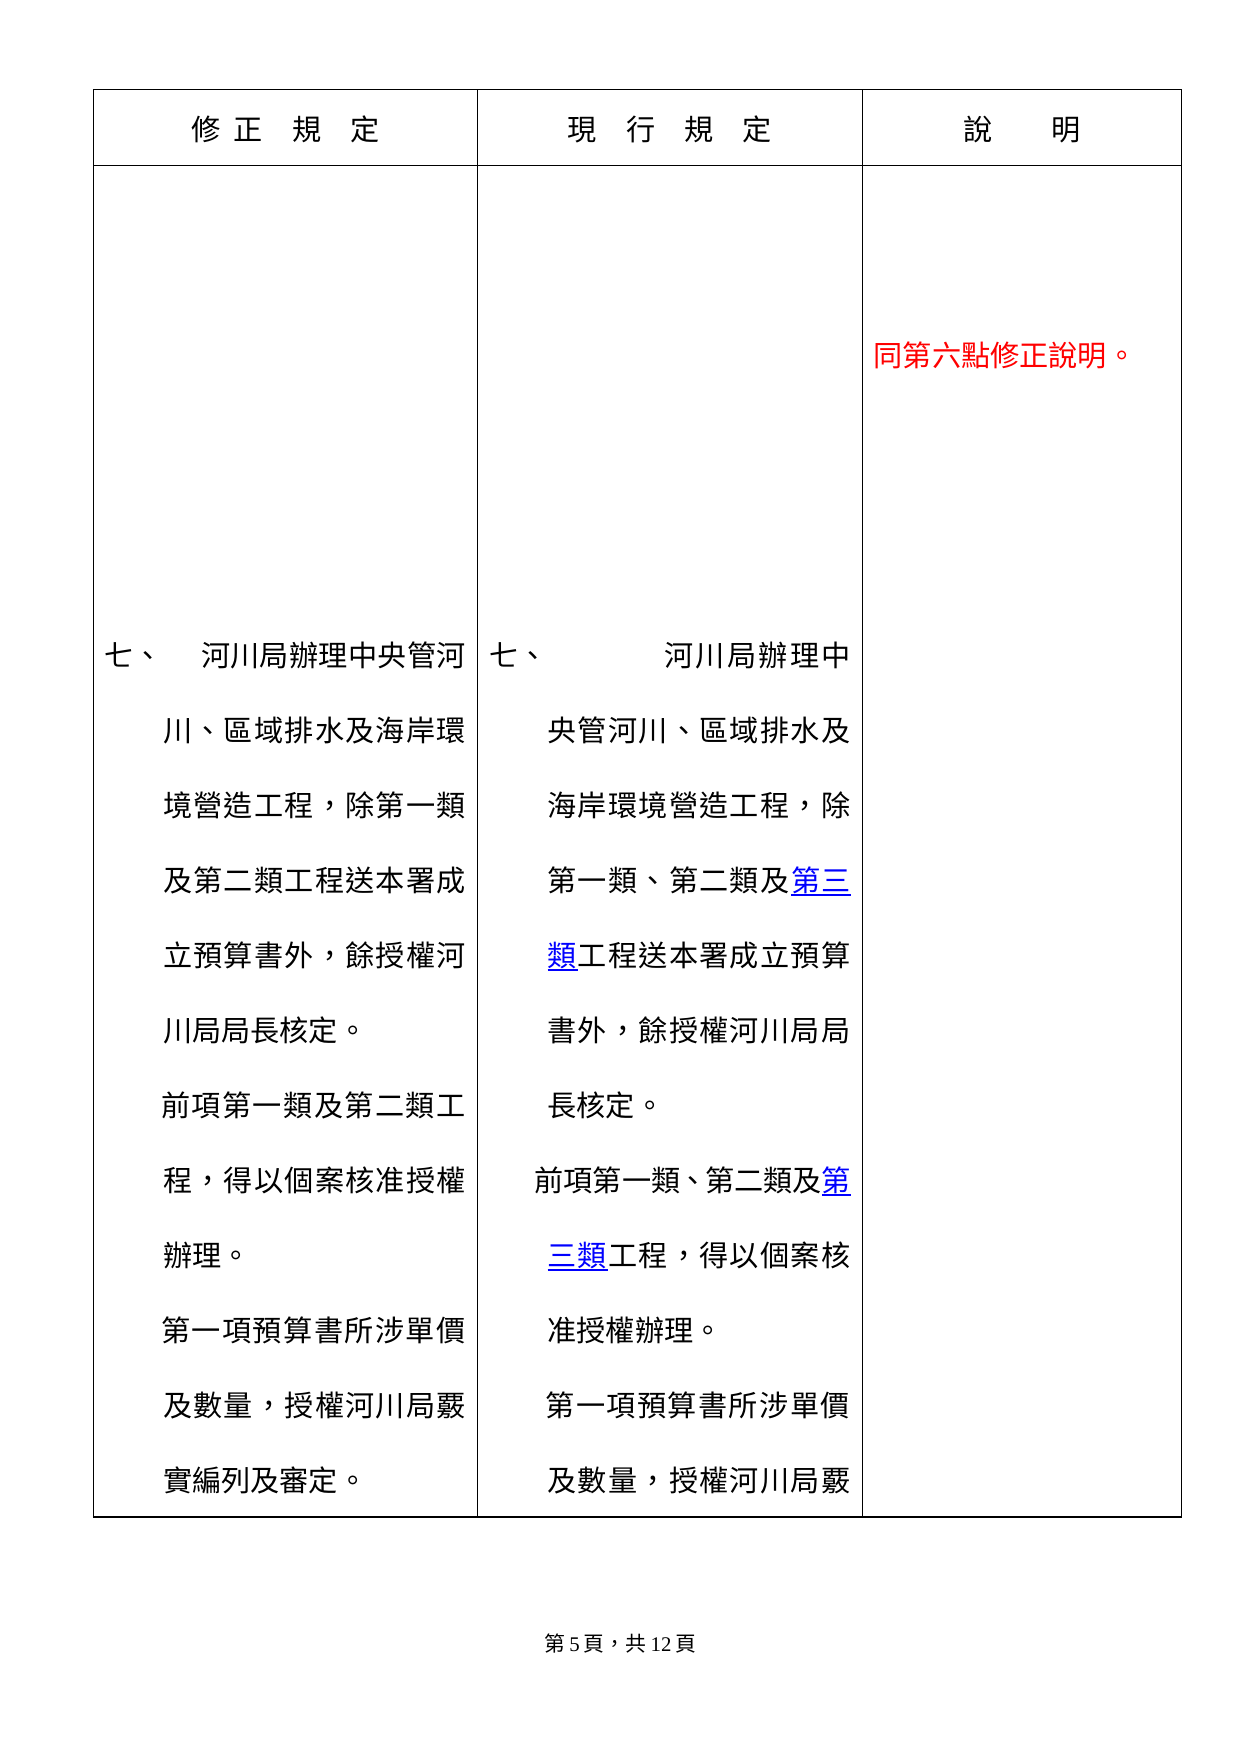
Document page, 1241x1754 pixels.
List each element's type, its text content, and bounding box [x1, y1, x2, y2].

table_header 現 行 規 定 [478, 90, 862, 165]
table_header 說 明 [863, 90, 1181, 165]
table_cell 同第六點修正說明。 [863, 166, 1181, 1516]
table_cell 河川局辦理各項中央管河川、區域排水及海岸環境營造工程之設計原則及初稿，除第一類、第二類工程及本署指定之工程應送本署審查外，餘授權河川局局長審定。 前項第一類及第二類工程之審查方式，得以個案核准授權辦理。 第一項設計原則及初稿所涉單價及數量，授權河川局覈實編列及審定。 河川局辦理中央管河川、區域排水及海岸環境營造工程，除第一類及第二類工程送本署成立預算書外，餘授權河川局局長核定。 前項第一類及第二類工程，得以個案核准授權辦理。 第一項預算書所涉單價及數量，授權河川局覈實編列及審定。 河川局辦理各項中央管河川、區域排水及海岸環境營造工程之工程費及用地費應在核定經費額度內成立預算並分別控管，其有特殊原因致所需經費超過原核定經費者或變更設計超過發包總工程費，除屬下列情事者外，應敘明理由報署籌妥財源後辦理： 非屬第一類及第二類工程之個案工程，預算書編製後所需經費超過原核定經費，增加款未超過原核定經費百分之三及在三十萬元以下者，授權河川局局長審定成立預算，並於發包後函報本署備查登帳。 個案工程用地費，累計增加款不超過原核定經費百分之三及在三十萬元以下，且於該河川局之同一年度核定用地費額度可調整勻支者，授權河川局局長調整勻支後成立預算，並將預算調整結果函報本署備查登帳。 個案工程設計變更： 搶險工程因設計變更所致之增加經費授權於河川局局長核定後，函報本署備查登帳。 除搶險工程外，個案工程設計變更致增加經費之增加款累計未超過發包總工程費百分之廿且在二百萬元以下者，授權河川局局長逕行核定後，函報本署備查登帳。 河川局辦理中央管河川、區域排水及海岸環境營造工程，除天然災害之搶險、搶修及報署核准之應急工程外，其餘擬增辦工程均應提報年度計畫或期中檢討會議研議。但專案報本署同意先行辦理之工程，不在此限，惟仍需於年度計畫或期中檢討會議說明辦理情形。 河川局應於年度結束前辦理中央管河川、區域排水及海岸環境營造水利建造物歲修、養護、設施維修改善、維護管理工程(作)之勘估，並將擬辦工程(作)報本署核定後興修，且歲修工程應於翌年防汛期前辦理完竣。 河川局辦理水利建造物維護管理工作，依下列原則辦理： 相關工作決標後應於每月五日前將前月份已決標工作之工作預算及契約經費統計一覽表(如附表一)報本署登錄。 核定工作如有特殊原因需變更設計致超過發包契約金額者，應敘明理由報署籌妥財源後辦理。 相關工作變更設計預算及決算經費統計一覽表(如附表二)，請於工作變更及決算後次月五日前報本署登錄，俾利經費控管。 水利建造物經檢查列為立即改善、注意改善及計畫改善案件，河川局應儘速完成改善，所需經費或經費不足部分應函報本署籌應列入年度相關工程計畫辦理。 河川局辦理天然災害之復建工程，除依經濟部水利署辦理天然災害緊急工程處理要點規定辦理外，並依下列規定辦理： 辦理原則： 以因地制宜，兼顧安全及生態保育，恢復既有建造物功能為原則。 不得與治理計畫衝突。 不得再束縮河道：未經規劃之復建工程堤線布設，不得與河爭地；已沖擴之河道，不得再回填原束洪寬度。 提報方式：河川局應於災害發生後一個月內，完成勘估並填妥災害復建工程提報表（如附表三及附表四）函報本署複勘核定後辦理；如有逾災害發生後一個月提報者，應檢討疏失之責。 完工期限: 核定經費未達一千萬元:應於災害發生後八個月內完工。 核定經費一千萬元以上未達五千萬元:應於災害發生後十個月內完工。 核定經費五千萬以上:設計初稿完成後，另報本署專案核定完工期限。 復建工程未能依前款各目規定期限完工者，未達查核金額者報本署備查;查核金額以上者，須敘明原因報本署同意及進行控管。 河川、排水流況嚴重變遷、危及河防安全或海岸嚴重侵蝕，經河川局認定需應急處理，且同時符合下列事項者，填妥應急工程提報表後(如附表五)，得專案報署籌款辦理應急工程： 無需辦理用地取得，且工程費不超過五百萬元。 自核准日起三個月內可完工。 [94, 166, 477, 1516]
table_header 修 正 規 定 [94, 90, 477, 165]
table_cell 河川局辦理各項中央管河川、區域排水及海岸環境營造工程之設計原則及初稿，除第一類、第二類及第三類工程及本署指定之工程應送本署審查外，餘授權河川局局長審定。 前項第一類、第二類及第三類工程之審查方式，得以個案核准授權辦理。 第一項設計原則及初稿所涉單價及數量，授權河川局覈實編列及審定。 河川局辦理中央管河川、區域排水及海岸環境營造工程，除第一類、第二類及第三類工程送本署成立預算書外，餘授權河川局局長核定。 前項第一類、第二類及第三類工程，得以個案核准授權辦理。 第一項預算書所涉單價及數量，授權河川局覈實編列及審定。 河川局辦理各項中央管河川、區域排水及海岸環境營造工程之工程費及用地費應在核定經費額度內成立預算並分別控管，其有特殊原因致所需經費超過原核定經費者或變更設計超過發包總工程費，除屬下列情事者外，應敘明理由報署籌妥財源後辦理： 非屬第一類、第二類及第三類工程之個案工程，預算書編製後所需經費超過原核定經費，增加款未超過原核定經費百分之三及在三十萬元以下者，授權河川局局長審定成立預算，並於發包後函報本署備查登帳。 個案工程用地費，累計增加款不超過原核定經費百分之三及在三十萬元以下，且於該河川局之同一年度核定用地費額度可調整勻支者，授權河川局局長調整勻支後成立預算，並將預算調整結果函報本署備查登帳。 個案工程設計變更： 搶險工程因設計變更所致之增加經費授權於河川局局長核定後，函報本署備查登帳。 除搶險工程外，個案工程設計變更致增加經費之增加款累計未超過發包總工程費百分之廿且在二百萬元以下者，授權河川局局長逕行核定後，函報本署備查登帳。 河川局辦理中央管河川、區域排水及海岸環境營造工程，除天然災害之搶險、搶修及報署核准之應急工程外，其餘擬增辦工程均應提報年度計畫期中檢討會議研議。但於期中檢討前已先行報本署同意辦理之工程，不在此限。 河川局應於年度結束前辦理中央管河川、區域排水及海岸環境營造水利建造物歲修、養護、設施維修改善、維護管理工程(作)之勘估，並將擬辦工程(作)報本署核定後興修，且歲修工程應於翌年防汛期前辦理完竣。 水利建造物經檢查列為立即改善、注意改善及計畫改善案件，河川局應儘速完成改善，所需經費或經費不足部分應函報本署籌應列入年度相關工程計畫辦理。 河川局辦理天然災害之復建工程，除依經濟部水利署辦理天然災害緊急工程處理要點規定辦理外，並依下列規定辦理： 辦理原則： 以因地制宜，兼顧安全及生態保育，恢復既有建造物功能為原則。 不得與治理計畫衝突。 不得再束縮河道：未經規劃之復建工程堤線布設，不得與河爭地；已沖擴之河道，不得再回填原束洪寬度。 提報方式：河川局應於災害發生後一個月內，完成勘估並填妥災害復建工程提報表（如附表一及附表二）函報本署複勘核定後辦理；如有逾災害發生後一個月提報者，應檢討疏失之責。 完工期限: 核定經費未達一千萬元:應於災害發生後八個月內完工。 核定經費一千萬元以上未達五千萬元:應於災害發生後十個月內完工。 核定經費五千萬以上:設計初稿送本署審查者，由本署專案核定完工期限;設計初稿授權河川局者，另報本署專案核定完工期限。 復建工程未能依前款各目規定期限完工者，未達查核金額者報本署備查;查核金額以上者，須敘明原因報本署同意及進行控管。 河川、排水流況嚴重變遷、危及河防安全或海岸嚴重侵蝕，經河川局認定需應急處理，且同時符合下列事項者，填妥應急工程提報表後(如附表三)，得專案報署籌款辦理應急工程： 無需辦理用地取得，且工程費不超過五百萬元。 自核准日起三個月內可完工。 [478, 166, 862, 1516]
